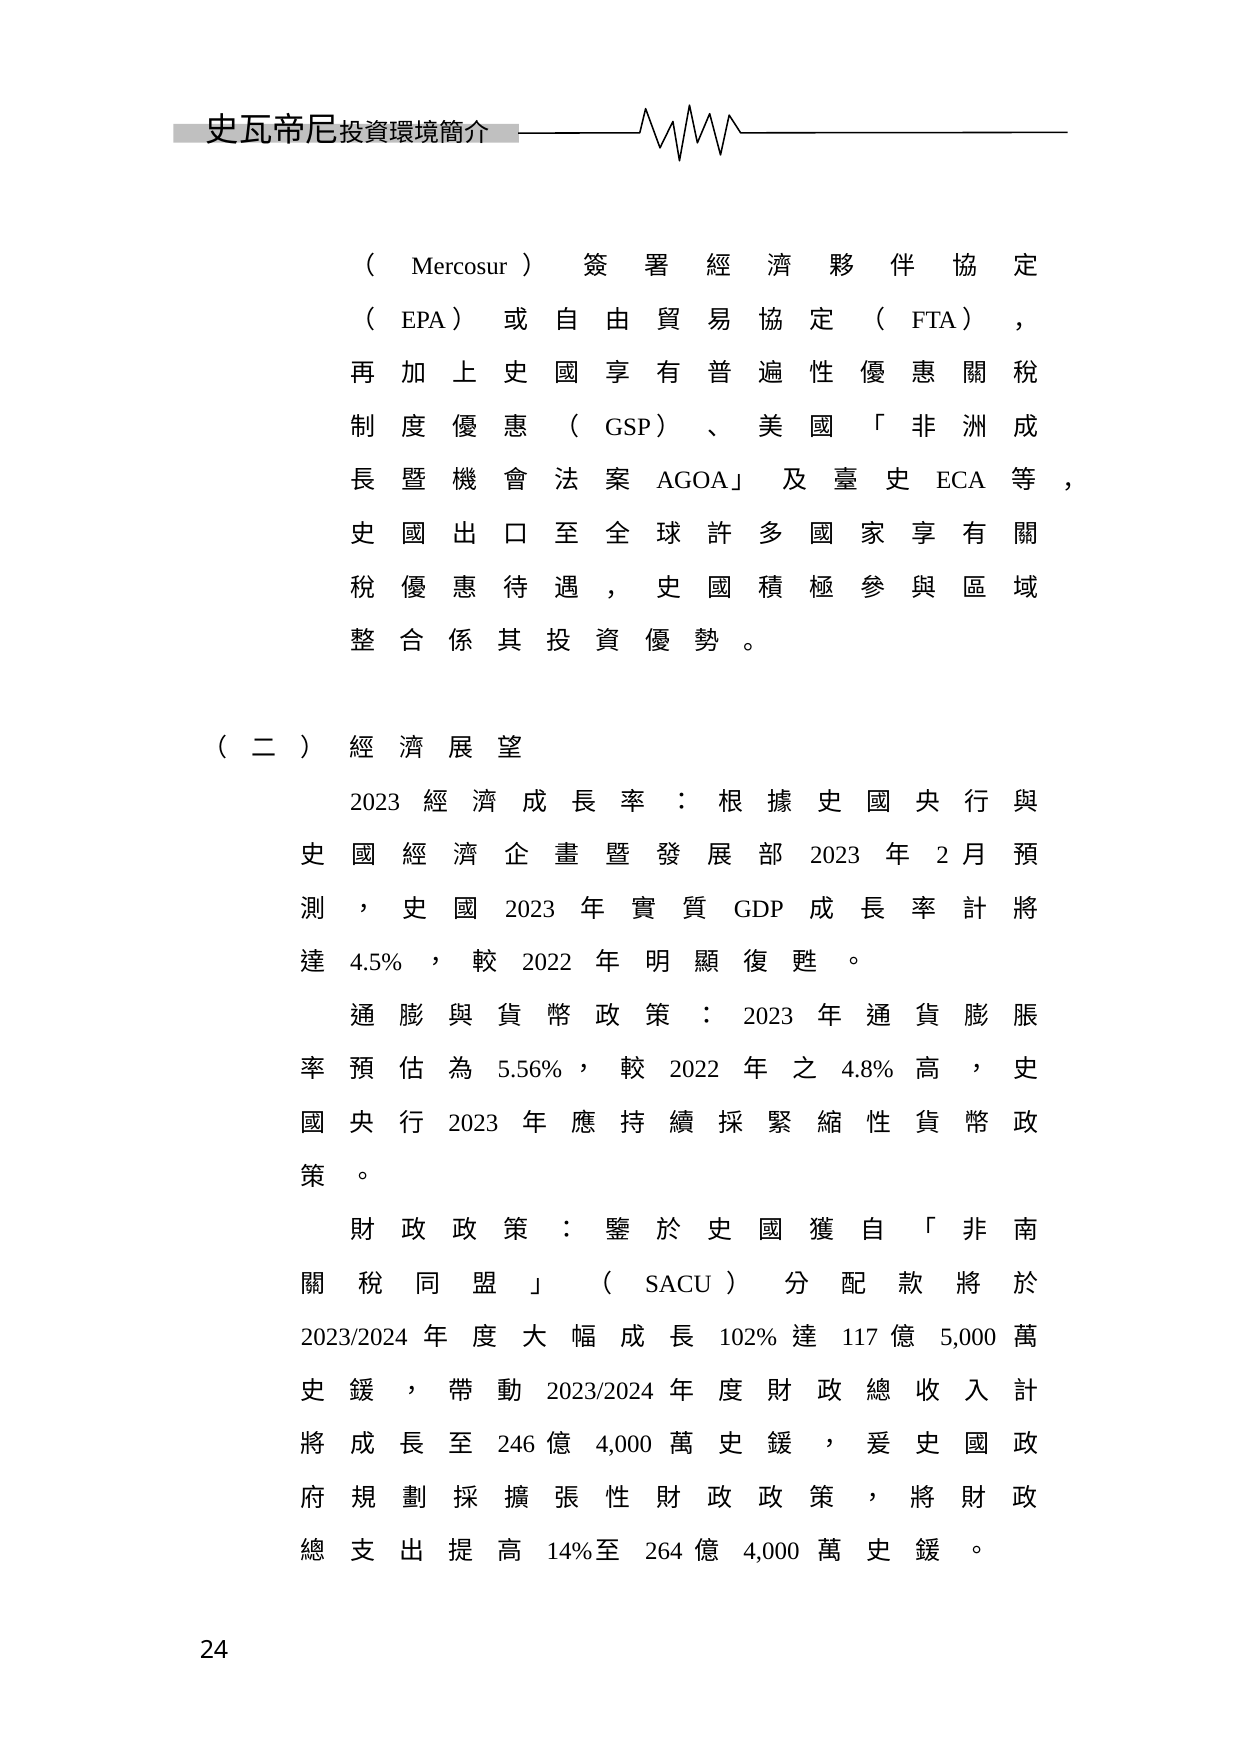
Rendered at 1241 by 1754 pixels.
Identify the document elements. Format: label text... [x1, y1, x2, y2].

text 通膨與貨幣政策：2023年通貨膨脹率預估為5.56%，較2022年之4.8%高，史國央行2023年應持續採緊縮性貨幣政策。 [276, 987, 1063, 1201]
text 2023經濟成長率：根據史國央行與史國經濟企畫暨發展部2023年2月預測，史國2023年實質GDP成長率計將達4.5%，較2022年明顯復甦。 [276, 773, 1063, 987]
text 史國係非洲大陸自由貿易區（AfCFTA）、非南關稅同盟（SACU）、非南發展共同體（SADC）以及東南非共同市場（COMESA）之成員國，且該區域組織亦與歐盟、英國、歐洲自由貿易協會（EFTA）及南方共同市場（Mercosur）簽署經濟夥伴協定（EPA）或自由貿易協定（FTA），再加上史國享有普遍性優惠關稅制度優惠（GSP）、美國「非洲成長暨機會法案AGOA」及臺史ECA等，史國出口至全球許多國家享有關稅優惠待遇，史國積極參與區域整合係其投資優勢。 [325, 237, 1063, 666]
text （二）經濟展望 [202, 719, 1063, 773]
text 財政政策：鑒於史國獲自「非南關稅同盟」（SACU）分配款將於2023/2024年度大幅成長102%達117億5,000萬史鍰，帶動2023/2024年度財政總收入計將成長至246億4,000萬史鍰，爰史國政府規劃採擴張性財政政策，將財政總支出提高14%至264億4,000萬史鍰。 [276, 1201, 1063, 1576]
